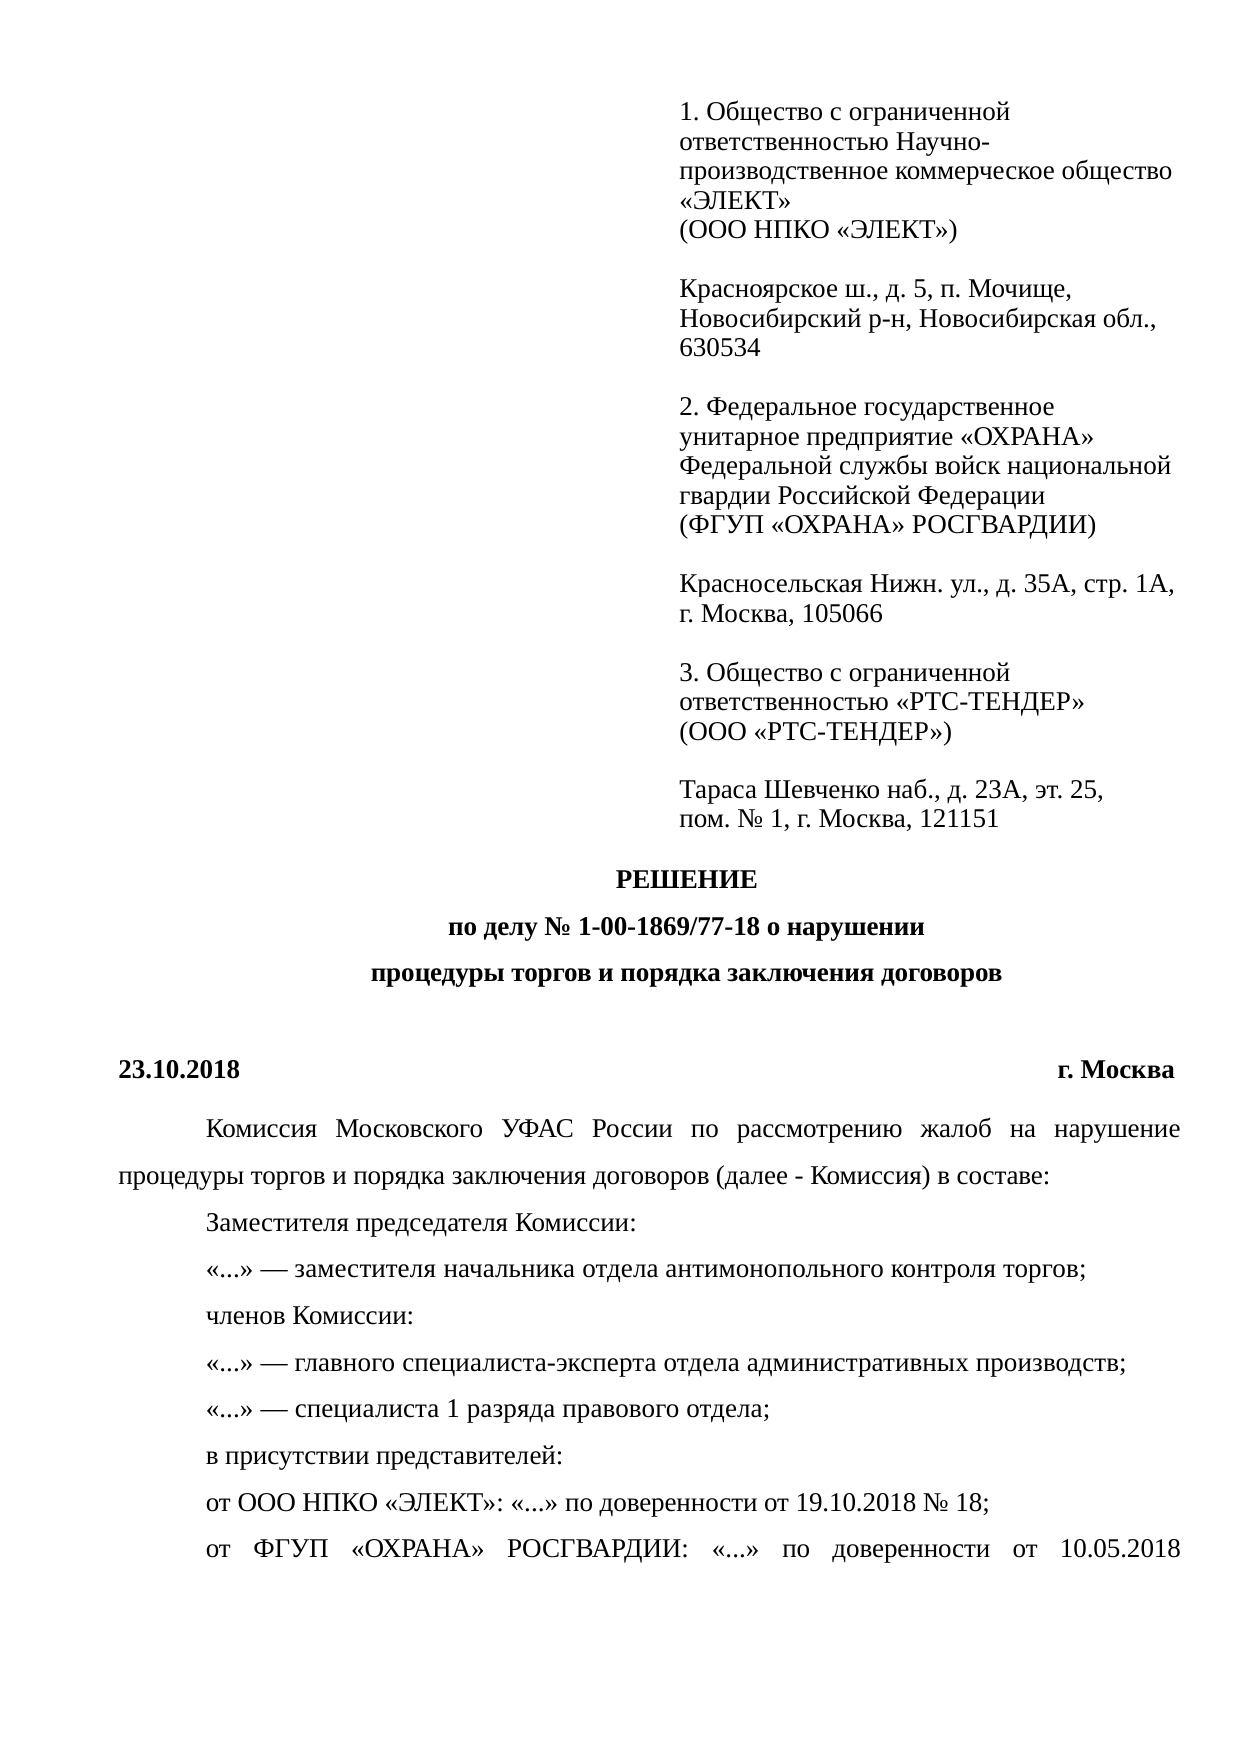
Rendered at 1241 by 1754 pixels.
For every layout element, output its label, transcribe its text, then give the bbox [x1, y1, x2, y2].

text Красносельская Нижн. ул., д. 35А, стр. 1А, г. Москва, 105066 [679, 569, 1181, 657]
text (ООО «РТС-ТЕНДЕР») [679, 716, 1181, 746]
text «...» — заместителя начальника отдела антимонопольного контроля торгов; [118, 1252, 1181, 1284]
text «...» — специалиста 1 разряда правового отдела; [118, 1392, 1181, 1424]
text Заместителя председателя Комиссии: [118, 1206, 1181, 1237]
text Тараса Шевченко наб., д. 23А, эт. 25, пом. № 1, г. Москва, 121151 [679, 774, 1181, 833]
text «...» — главного специалиста-эксперта отдела административных производств; [118, 1346, 1181, 1377]
text (ООО НПКО «ЭЛЕКТ») [679, 215, 1181, 245]
text 23.10.2018 г. Москва [118, 1053, 1181, 1084]
text Комиссия Московского УФАС России по рассмотрению жалоб на нарушение процедуры торгов и порядка заключения договоров (далее - Комиссия) в составе: [118, 1112, 1181, 1190]
text членов Комиссии: [118, 1299, 1181, 1330]
text по делу № 1-00-1869/77-18 о нарушении [118, 910, 1181, 941]
text 2. Федеральное государственное унитарное предприятие «ОХРАНА» Федеральной службы войск национальной гвардии Российской Федерации [679, 392, 1181, 510]
text от ФГУП «ОХРАНА» РОСГВАРДИИ: «...» по доверенности от 10.05.2018 [118, 1532, 1181, 1564]
text от ООО НПКО «ЭЛЕКТ»: «...» по доверенности от 19.10.2018 № 18; [118, 1486, 1181, 1517]
text процедуры торгов и порядка заключения договоров [118, 956, 1181, 987]
text 3. Общество с ограниченной ответственностью «РТС-ТЕНДЕР» [679, 657, 1181, 716]
text РЕШЕНИЕ [118, 863, 1181, 894]
text 1. Общество с ограниченной ответственностью Научно-производственное коммерческое общество «ЭЛЕКТ» [679, 97, 1181, 215]
text Красноярское ш., д. 5, п. Мочище, Новосибирский р-н, Новосибирская обл., 630534 [679, 274, 1181, 363]
text (ФГУП «ОХРАНА» РОСГВАРДИИ) [679, 510, 1181, 539]
text в присутствии представителей: [118, 1439, 1181, 1470]
